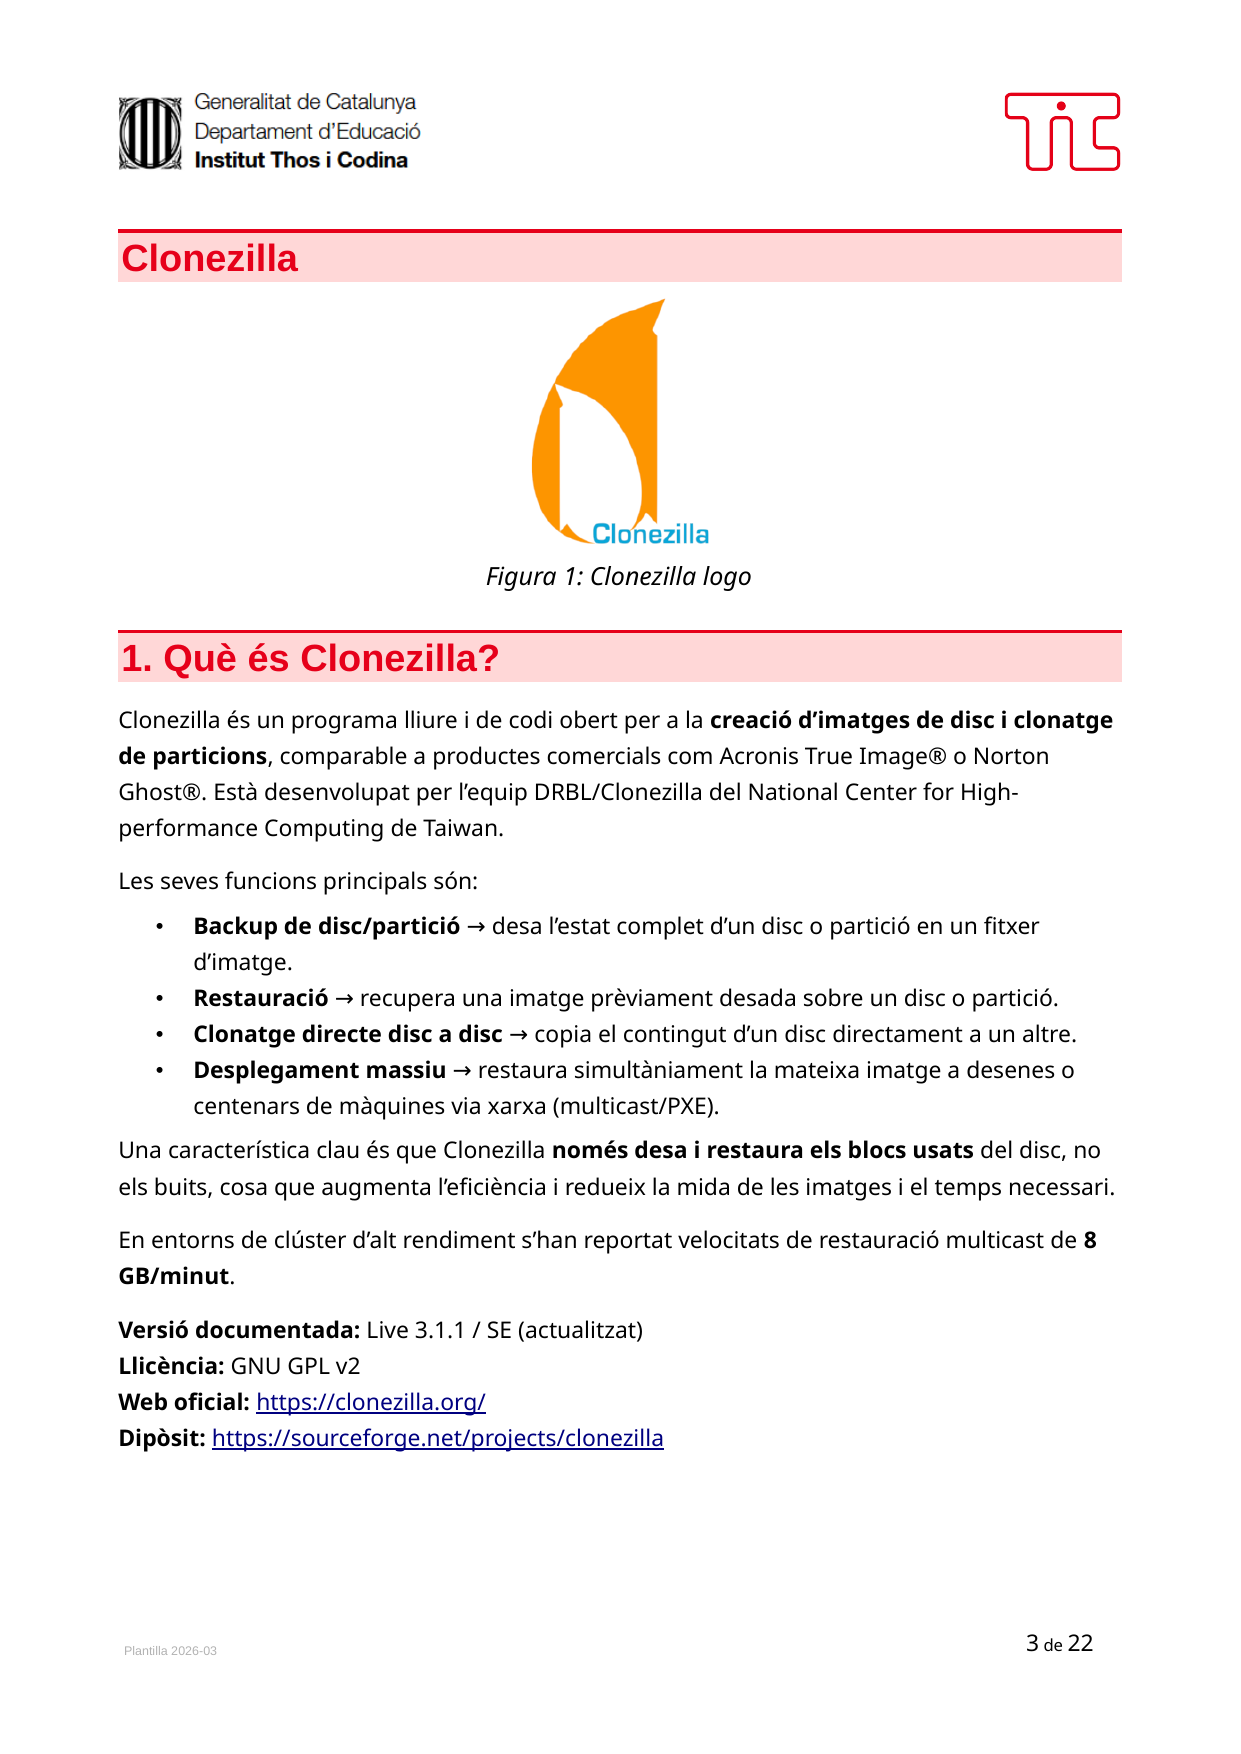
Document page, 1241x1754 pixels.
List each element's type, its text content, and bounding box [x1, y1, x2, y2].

picture [118, 92, 422, 171]
text Les seves funcions principals són: [118, 865, 1122, 896]
subtitle 1. Què és Clonezilla? [118, 633, 1122, 682]
list Backup de disc/partició → desa l’estat complet d’un disc o partició en un fitxer d’imatge. [156, 910, 1122, 977]
text Clonezilla és un programa lliure i de codi obert per a la creació d’imatges de disc i clonatge de particions, comparable a productes comercials com Acronis True Image® o Norton Ghost®. Està desenvolupat per l’equip DRBL/Clonezilla del National Center for High-performance Computing de Taiwan. [118, 704, 1122, 843]
list Restauració → recupera una imatge prèviament desada sobre un disc o partició. [156, 982, 1122, 1013]
text Una característica clau és que Clonezilla només desa i restaura els blocs usats del disc, no els buits, cosa que augmenta l’eficiència i redueix la mida de les imatges i el temps necessari. [118, 1134, 1122, 1202]
list Clonatge directe disc a disc → copia el contingut d’un disc directament a un altre. [156, 1018, 1122, 1049]
subtitle Clonezilla [118, 233, 1122, 282]
list Desplegament massiu → restaura simultàniament la mateixa imatge a desenes o centenars de màquines via xarxa (multicast/PXE). [156, 1054, 1122, 1121]
picture [531, 294, 709, 546]
text En entorns de clúster d’alt rendiment s’han reportat velocitats de restauració multicast de 8 GB/minut. [118, 1224, 1122, 1291]
text Figura 1: Clonezilla logo [118, 558, 1122, 592]
picture [1004, 92, 1123, 171]
text Versió documentada: Live 3.1.1 / SE (actualitzat) Llicència: GNU GPL v2 Web oficial: https://clonezilla.org/ Dipòsit: https://sourceforge.net/projects/clonezilla [118, 1314, 1122, 1453]
